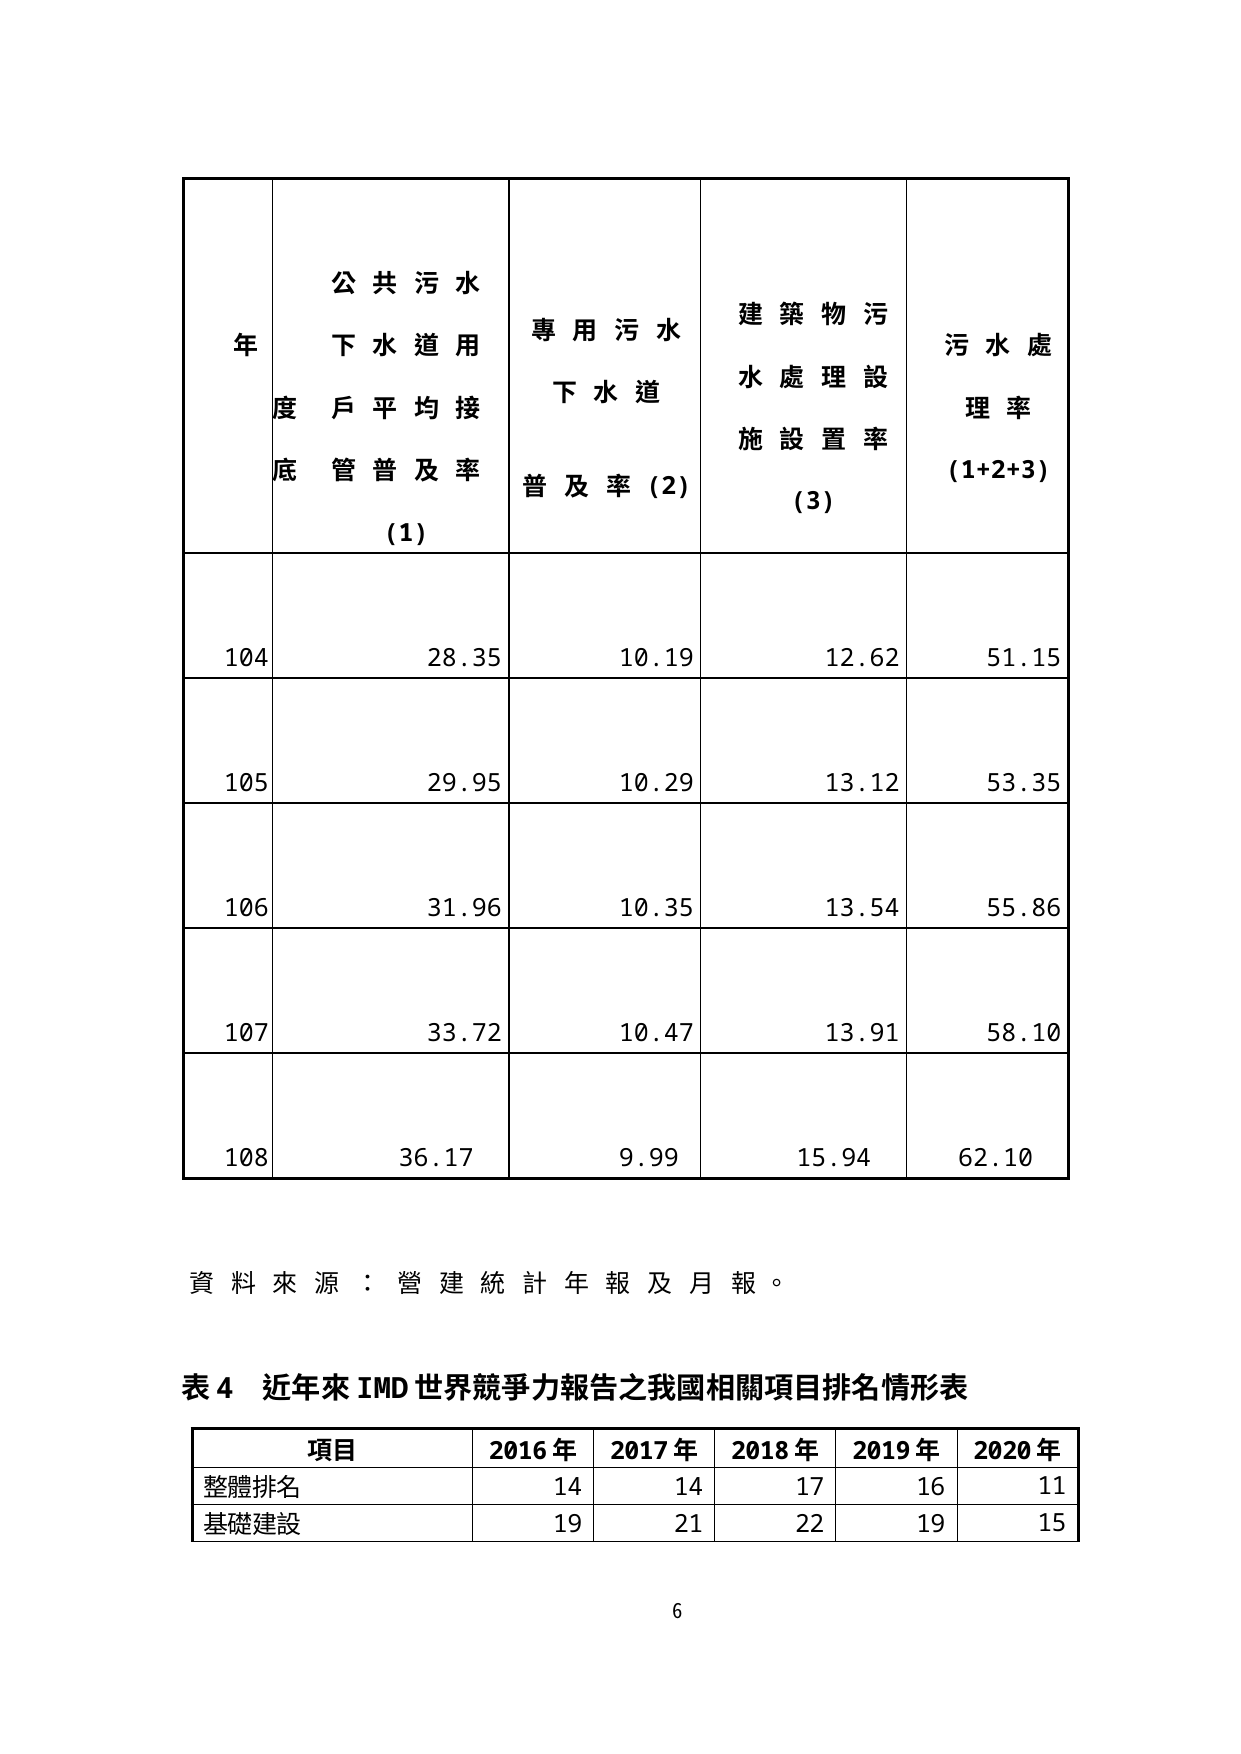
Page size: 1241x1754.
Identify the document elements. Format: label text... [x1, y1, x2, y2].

table_cell 29.95 [273, 679, 508, 802]
table_header 項目 [194, 1430, 472, 1467]
table_cell 19 [473, 1505, 593, 1541]
table_cell 14 [473, 1468, 593, 1504]
table_cell 104 [185, 554, 272, 677]
text 表4 近年來IMD世界競爭力報告之我國相關項目排名情形表 [181, 1365, 1056, 1407]
table_cell 整體排名 [194, 1468, 472, 1504]
table_cell 28.35 [273, 554, 508, 677]
table_cell 55.86 [907, 804, 1067, 927]
table_header 專用污水下水道 普及率(2) [510, 180, 700, 552]
table_cell 33.72 [273, 929, 508, 1052]
table_header 2017年 [594, 1430, 714, 1467]
table_cell 22 [715, 1505, 835, 1541]
table_cell 15 [958, 1505, 1077, 1541]
table_cell 10.19 [510, 554, 700, 677]
table_cell 36.17 [273, 1054, 508, 1177]
table_cell 13.12 [701, 679, 906, 802]
table_cell 62.10 [907, 1054, 1067, 1177]
table_header 2016年 [473, 1430, 593, 1467]
table_cell 15.94 [701, 1054, 906, 1177]
table_cell 10.35 [510, 804, 700, 927]
table_cell 9.99 [510, 1054, 700, 1177]
table_header 2018年 [715, 1430, 835, 1467]
table_cell 基礎建設 [194, 1505, 472, 1541]
table_cell 58.10 [907, 929, 1067, 1052]
table_cell 16 [836, 1468, 957, 1504]
table_cell 19 [836, 1505, 957, 1541]
table_cell 31.96 [273, 804, 508, 927]
table_header 年度底 [185, 180, 272, 552]
table_header 公共污水下水道用戶平均接管普及率(1) [273, 180, 508, 552]
table_cell 51.15 [907, 554, 1067, 677]
table_cell 10.47 [510, 929, 700, 1052]
table_cell 13.54 [701, 804, 906, 927]
table_cell 106 [185, 804, 272, 927]
table_cell 10.29 [510, 679, 700, 802]
table_cell 105 [185, 679, 272, 802]
table_cell 17 [715, 1468, 835, 1504]
table_header 2020年 [958, 1430, 1077, 1467]
table_header 建築物污水處理設施設置率(3) [701, 180, 906, 552]
table_header 污水處理率(1+2+3) [907, 180, 1067, 552]
text 資料來源：營建統計年報及月報。 [181, 1240, 1056, 1302]
table_cell 107 [185, 929, 272, 1052]
table_cell 12.62 [701, 554, 906, 677]
table_cell 14 [594, 1468, 714, 1504]
table_cell 21 [594, 1505, 714, 1541]
table_cell 53.35 [907, 679, 1067, 802]
table_header 2019年 [836, 1430, 957, 1467]
table_cell 11 [958, 1468, 1077, 1504]
table_cell 108 [185, 1054, 272, 1177]
table_cell 13.91 [701, 929, 906, 1052]
